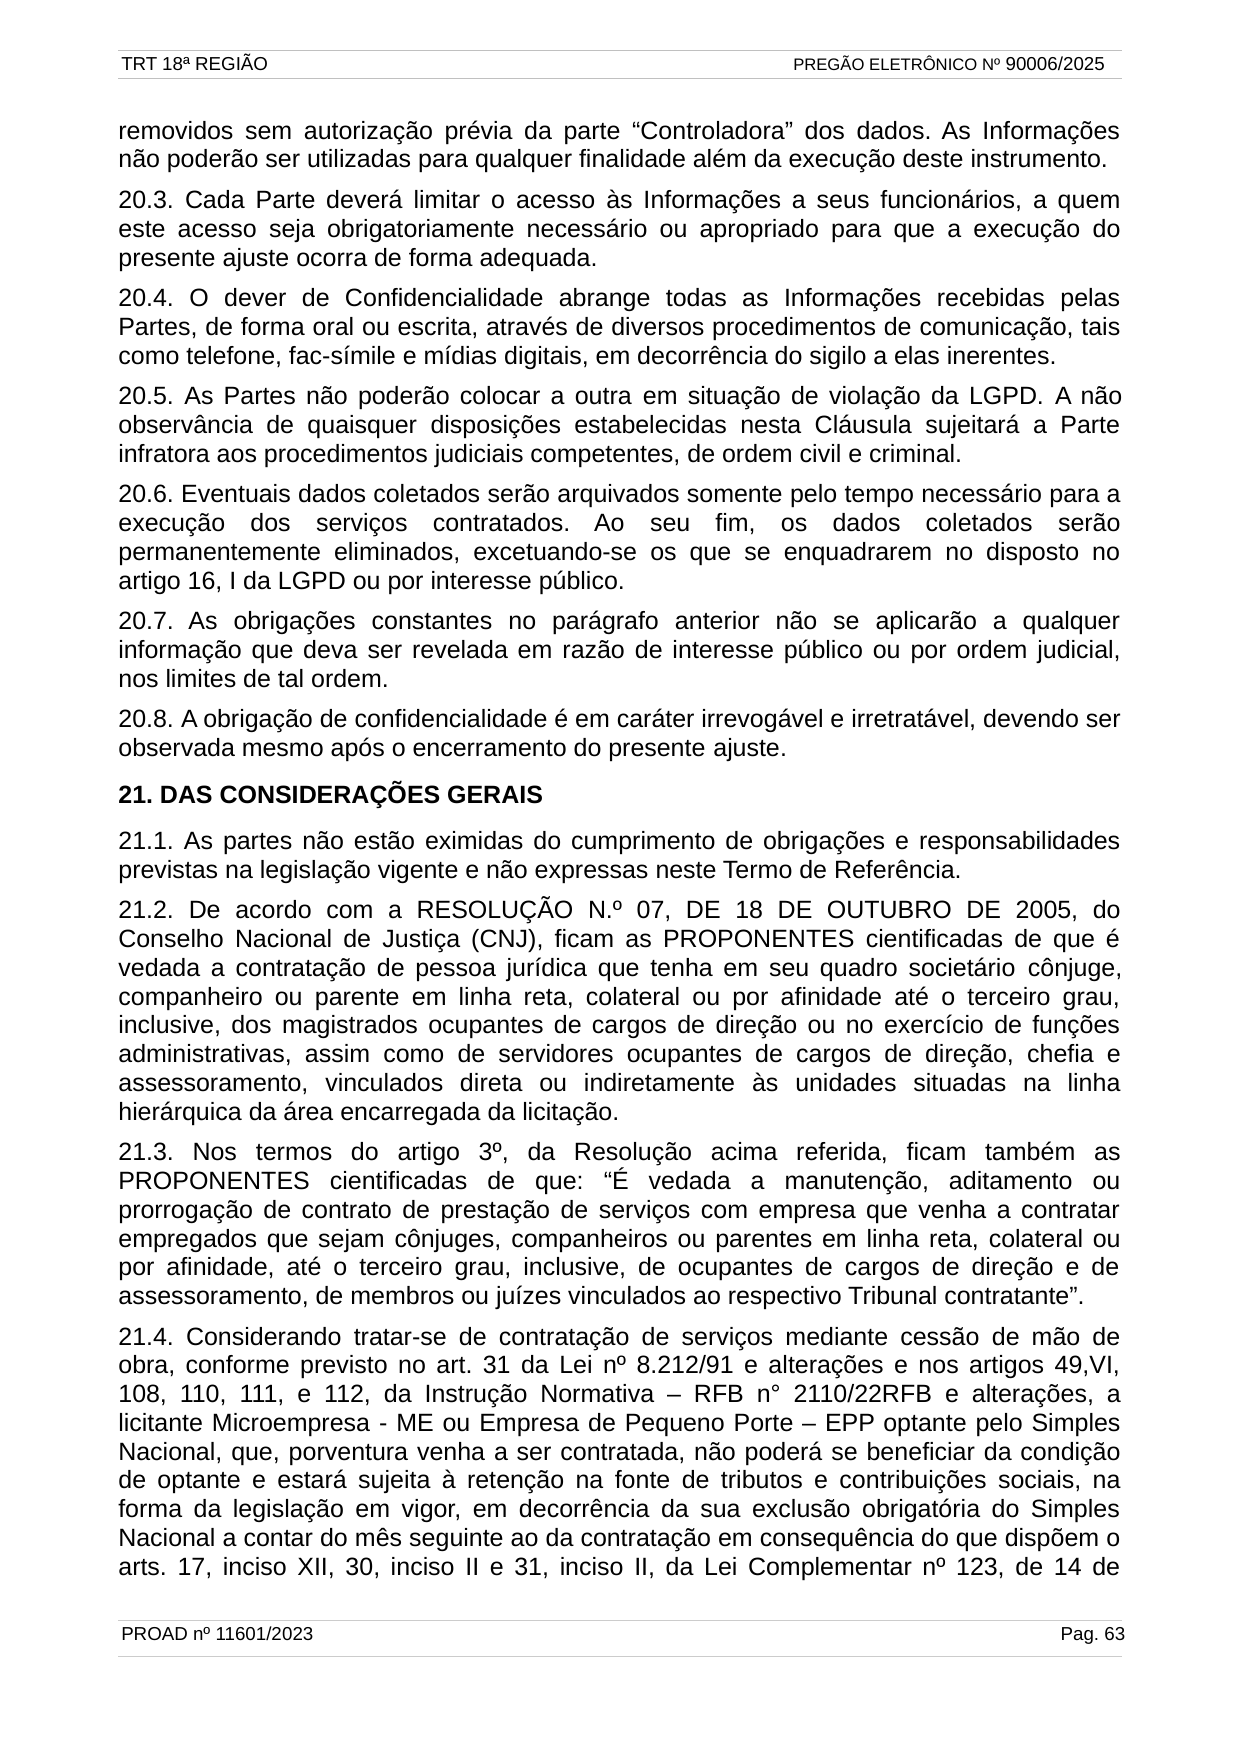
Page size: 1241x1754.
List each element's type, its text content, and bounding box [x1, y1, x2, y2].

text 21.4. Considerando tratar-se de contratação de serviços mediante cessão de mão de obra, conforme previsto no art. 31 da Lei nº 8.212/91 e alterações e nos artigos 49,VI, 108, 110, 111, e 112, da Instrução Normativa – RFB n° 2110/22RFB e alterações, a licitante Microempresa - ME ou Empresa de Pequeno Porte – EPP optante pelo Simples Nacional, que, porventura venha a ser contratada, não poderá se beneficiar da condição de optante e estará sujeita à retenção na fonte de tributos e contribuições sociais, na forma da legislação em vigor, em decorrência da sua exclusão obrigatória do Simples Nacional a contar do mês seguinte ao da contratação em consequência do que dispõem o arts. 17, inciso XII, 30, inciso II e 31, inciso II, da Lei Complementar nº 123, de 14 de [118, 1322, 1122, 1580]
text 21.3. Nos termos do artigo 3º, da Resolução acima referida, ficam também as PROPONENTES cientificadas de que: “É vedada a manutenção, aditamento ou prorrogação de contrato de prestação de serviços com empresa que venha a contratar empregados que sejam cônjuges, companheiros ou parentes em linha reta, colateral ou por afinidade, até o terceiro grau, inclusive, de ocupantes de cargos de direção e de assessoramento, de membros ou juízes vinculados ao respectivo Tribunal contratante”. [118, 1137, 1122, 1310]
text 21.2. De acordo com a RESOLUÇÃO N.º 07, DE 18 DE OUTUBRO DE 2005, do Conselho Nacional de Justiça (CNJ), ficam as PROPONENTES cientificadas de que é vedada a contratação de pessoa jurídica que tenha em seu quadro societário cônjuge, companheiro ou parente em linha reta, colateral ou por afinidade até o terceiro grau, inclusive, dos magistrados ocupantes de cargos de direção ou no exercício de funções administrativas, assim como de servidores ocupantes de cargos de direção, chefia e assessoramento, vinculados direta ou indiretamente às unidades situadas na linha hierárquica da área encarregada da licitação. [118, 895, 1122, 1125]
text 20.6. Eventuais dados coletados serão arquivados somente pelo tempo necessário para a execução dos serviços contratados. Ao seu fim, os dados coletados serão permanentemente eliminados, excetuando-se os que se enquadrarem no disposto no artigo 16, I da LGPD ou por interesse público. [118, 479, 1122, 594]
text 20.8. A obrigação de confidencialidade é em caráter irrevogável e irretratável, devendo ser observada mesmo após o encerramento do presente ajuste. [118, 704, 1122, 762]
text 21.1. As partes não estão eximidas do cumprimento de obrigações e responsabilidades previstas na legislação vigente e não expressas neste Termo de Referência. [118, 826, 1122, 883]
text removidos sem autorização prévia da parte “Controladora” dos dados. As Informações não poderão ser utilizadas para qualquer finalidade além da execução deste instrumento. [118, 116, 1122, 173]
text 20.4. O dever de Confidencialidade abrange todas as Informações recebidas pelas Partes, de forma oral ou escrita, através de diversos procedimentos de comunicação, tais como telefone, fac-símile e mídias digitais, em decorrência do sigilo a elas inerentes. [118, 283, 1122, 369]
text 20.5. As Partes não poderão colocar a outra em situação de violação da LGPD. A não observância de quaisquer disposições estabelecidas nesta Cláusula sujeitará a Parte infratora aos procedimentos judiciais competentes, de ordem civil e criminal. [118, 381, 1122, 467]
text 20.7. As obrigações constantes no parágrafo anterior não se aplicarão a qualquer informação que deva ser revelada em razão de interesse público ou por ordem judicial, nos limites de tal ordem. [118, 606, 1122, 692]
text 20.3. Cada Parte deverá limitar o acesso às Informações a seus funcionários, a quem este acesso seja obrigatoriamente necessário ou apropriado para que a execução do presente ajuste ocorra de forma adequada. [118, 185, 1122, 271]
text 21. DAS CONSIDERAÇÕES GERAIS [118, 779, 1122, 808]
